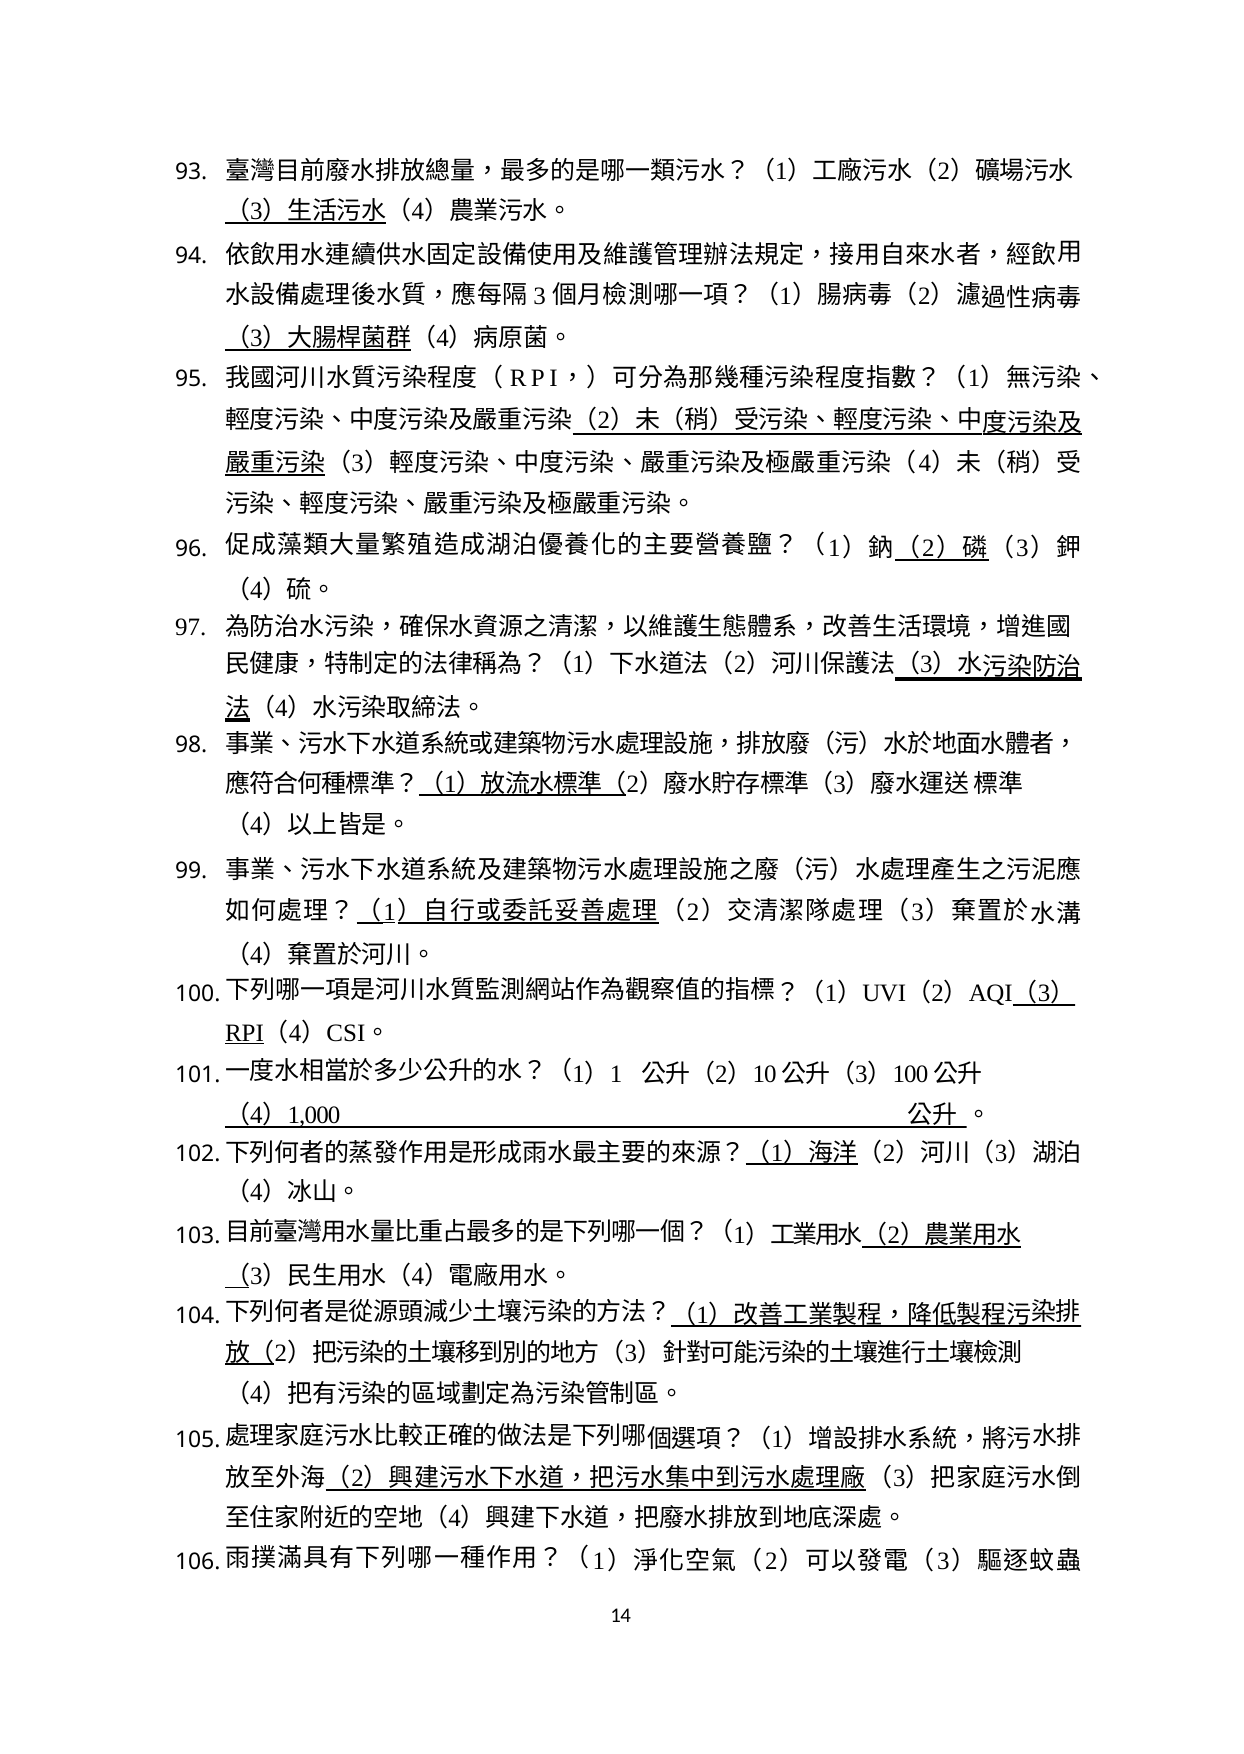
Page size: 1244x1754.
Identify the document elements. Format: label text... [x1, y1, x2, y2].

list 處理家庭污水比較正確的做法是下列哪個選項？（1）增設排水系統，將污水排放至外海（2）興建污水下水道，把污水集中到污水處理廠（3）把家庭污水倒至住家附近的空地（4）興建下水道，把廢水排放到地底深處。 [175, 1415, 1082, 1534]
list 下列何者的蒸發作用是形成雨水最主要的來源？（1）海洋（2）河川（3）湖泊 [175, 1137, 1119, 1167]
text （4）冰山。 [225, 1171, 1119, 1208]
text （3）生活污水（4）農業污水。 [225, 191, 1119, 227]
text 民健康，特制定的法律稱為？（1）下水道法（2）河川保護法（3）水污染防治 法（4）水污染取締法。 [225, 643, 1082, 723]
list 一度水相當於多少公升的水？（1）1 公升（2）10公升（3）100公升（4）1,000 公升 。 [175, 1050, 1082, 1131]
list 我國河川水質污染程度（RPI，）可分為那幾種污染程度指數？（1）無污染、輕度污染、中度污染及嚴重污染（2）未（稍）受污染、輕度污染、中度污染及 嚴重污染（3）輕度污染、中度污染、嚴重污染及極嚴重污染（4）未（稍）受污染、輕度污染、嚴重污染及極嚴重污染。 [175, 358, 1082, 520]
text 放（2）把污染的土壤移到別的地方（3）針對可能污染的土壤進行土壤檢測（4）把有污染的區域劃定為污染管制區。 [225, 1332, 1082, 1410]
list 事業、污水下水道系統或建築物污水處理設施，排放廢（污）水於地面水體者， [175, 728, 1119, 759]
list 下列何者是從源頭減少土壤污染的方法？（1）改善工業製程，降低製程污染排 [175, 1297, 1119, 1330]
text 應符合何種標準？（1）放流水標準（2）廢水貯存標準（3）廢水運送 標準（4）以上皆是。 [225, 763, 1082, 841]
list 為防治水污染，確保水資源之清潔，以維護生態體系，改善生活環境，增進國 [175, 611, 1119, 642]
list 雨撲滿具有下列哪一種作用？（1）淨化空氣（2）可以發電（3）驅逐蚊蟲 [175, 1538, 1082, 1577]
list 臺灣目前廢水排放總量，最多的是哪一類污水？（1）工廠污水（2）礦場污水 [175, 150, 1119, 187]
list 促成藻類大量繁殖造成湖泊優養化的主要營養鹽？（1）鈉（2）磷（3）鉀（4）硫。 [175, 525, 1082, 606]
text RPI（4）CSI。 [225, 1012, 1119, 1048]
list 下列哪一項是河川水質監測網站作為觀察值的指標？（1）UVI（2）AQI（3） [175, 975, 1119, 1008]
list 事業、污水下水道系統及建築物污水處理設施之廢（污）水處理產生之污泥應如何處理？（1）自行或委託妥善處理（2）交清潔隊處理（3）棄置於水溝（4）棄置於河川。 [175, 847, 1082, 971]
list 目前臺灣用水量比重占最多的是下列哪一個？（1）工業用水（2）農業用水（3）民生用水（4）電廠用水。 [175, 1212, 1082, 1292]
list 依飲用水連續供水固定設備使用及維護管理辦法規定，接用自來水者，經飲用水設備處理後水質，應每隔 3 個月檢測哪一項？（1）腸病毒（2）濾過性病毒（3）大腸桿菌群（4）病原菌。 [175, 231, 1082, 354]
